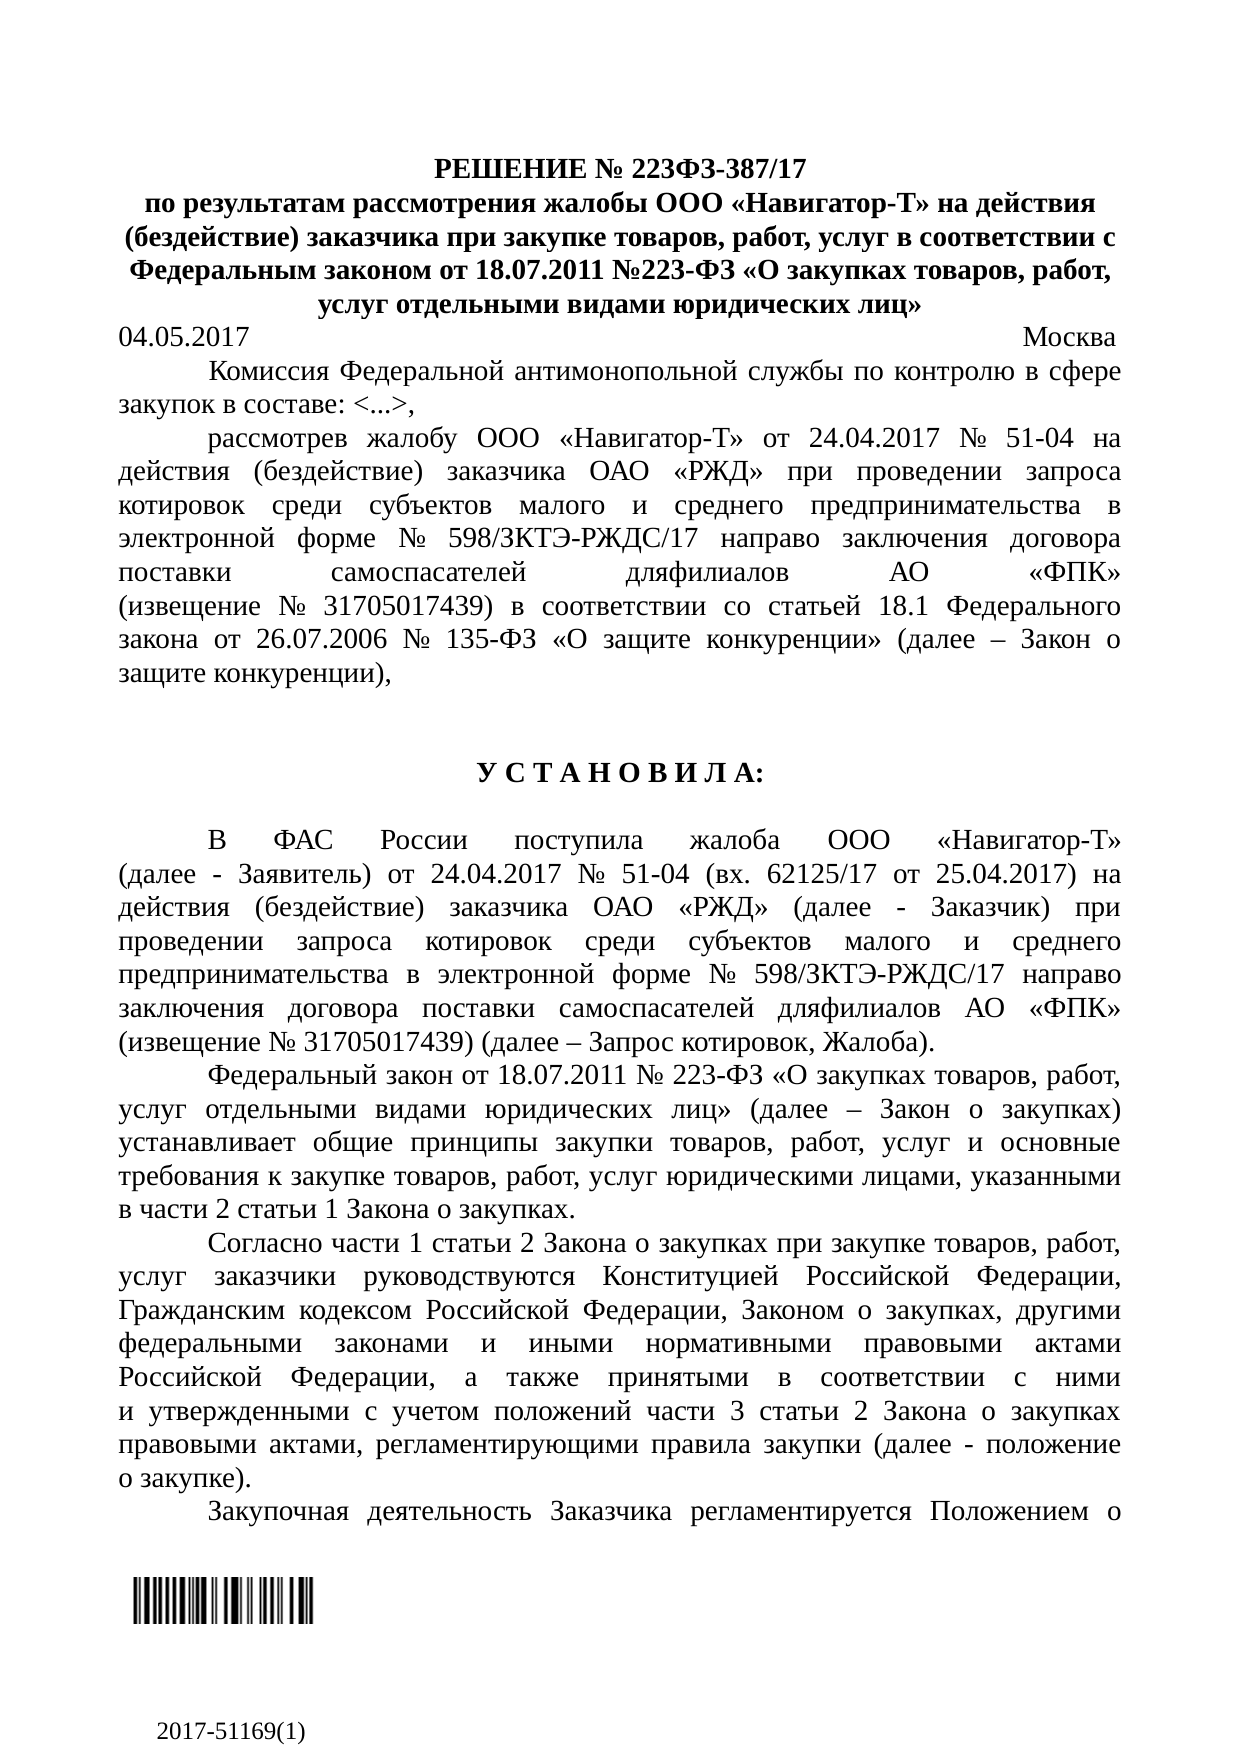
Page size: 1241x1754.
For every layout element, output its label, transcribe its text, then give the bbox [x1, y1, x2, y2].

text РЕШЕНИЕ № 223ФЗ-387/17 [118, 152, 1122, 185]
text Федеральный закон от 18.07.2011 № 223-ФЗ «О закупках товаров, работ, услуг отдельными видами юридических лиц» (далее – Закон о закупках) устанавливает общие принципы закупки товаров, работ, услуг и основные требования к закупке товаров, работ, услуг юридическими лицами, указанными в части 2 статьи 1 Закона о закупках. [118, 1057, 1122, 1225]
text по результатам рассмотрения жалобы ООО «Навигатор-Т» на действия (бездействие) заказчика при закупке товаров, работ, услуг в соответствии с Федеральным законом от 18.07.2011 №223-ФЗ «О закупках товаров, работ, услуг отдельными видами юридических лиц» [118, 185, 1122, 319]
picture [118, 1577, 331, 1624]
text Закупочная деятельность Заказчика регламентируется Положением о [118, 1493, 1122, 1527]
text У С Т А Н О В И Л А: [118, 755, 1122, 789]
text 04.05.2017 Москва [118, 319, 1122, 353]
text В ФАС России поступила жалоба ООО «Навигатор-Т» (далее - Заявитель) от 24.04.2017 № 51-04 (вх. 62125/17 от 25.04.2017) на действия (бездействие) заказчика ОАО «РЖД» (далее - Заказчик) при проведении запроса котировок среди субъектов малого и среднего предпринимательства в электронной форме № 598/ЗКТЭ-РЖДС/17 направо заключения договора поставки самоспасателей дляфилиалов АО «ФПК» (извещение № 31705017439) (далее – Запрос котировок, Жалоба). [118, 822, 1122, 1057]
text Комиссия Федеральной антимонопольной службы по контролю в сфере закупок в составе: <...>, [118, 353, 1122, 420]
text Согласно части 1 статьи 2 Закона о закупках при закупке товаров, работ, услуг заказчики руководствуются Конституцией Российской Федерации, Гражданским кодексом Российской Федерации, Законом о закупках, другими федеральными законами и иными нормативными правовыми актами Российской Федерации, а также принятыми в соответствии с ними и утвержденными с учетом положений части 3 статьи 2 Закона о закупках правовыми актами, регламентирующими правила закупки (далее - положение о закупке). [118, 1225, 1122, 1493]
text рассмотрев жалобу ООО «Навигатор-Т» от 24.04.2017 № 51-04 на действия (бездействие) заказчика ОАО «РЖД» при проведении запроса котировок среди субъектов малого и среднего предпринимательства в электронной форме № 598/ЗКТЭ-РЖДС/17 направо заключения договора поставки самоспасателей дляфилиалов АО «ФПК» (извещение № 31705017439) в соответствии со статьей 18.1 Федерального закона от 26.07.2006 № 135-ФЗ «О защите конкуренции» (далее – Закон о защите конкуренции), [118, 420, 1122, 688]
